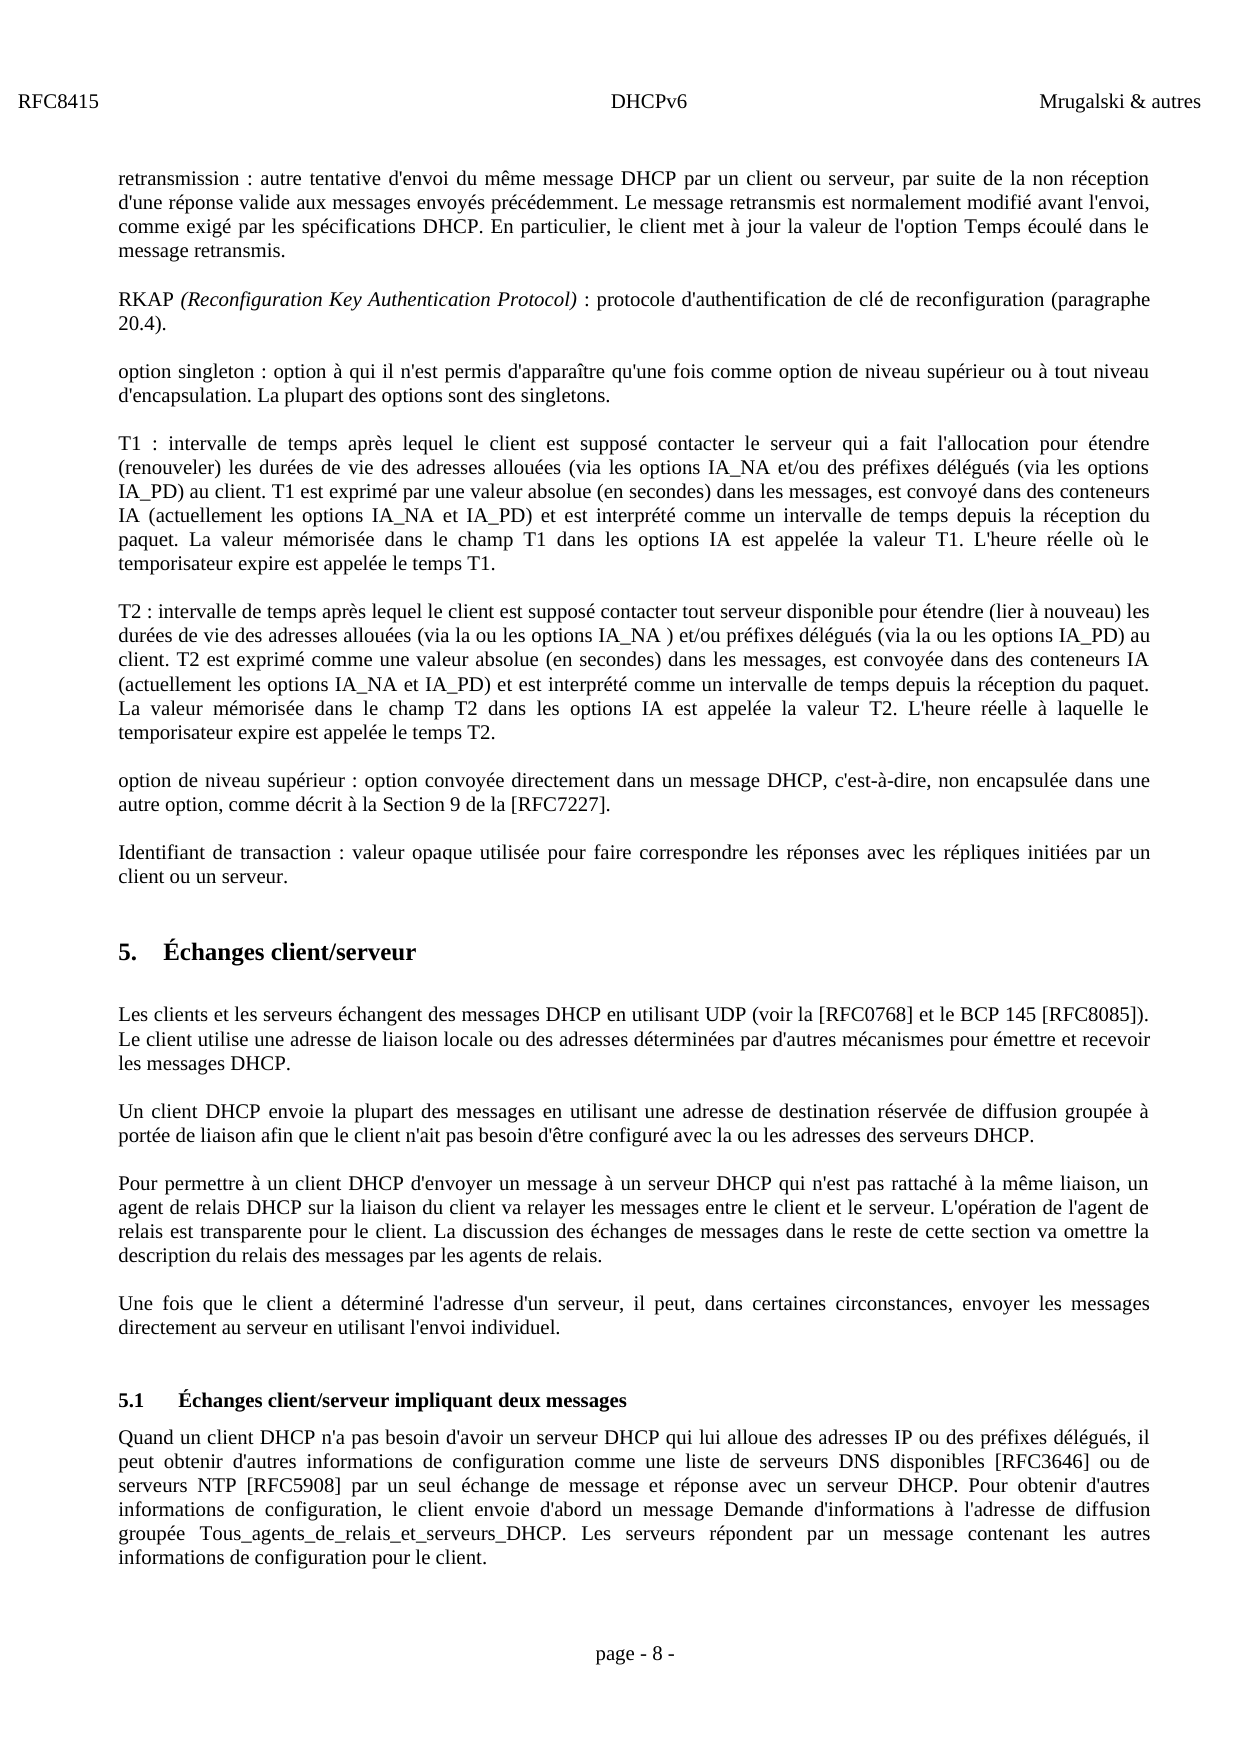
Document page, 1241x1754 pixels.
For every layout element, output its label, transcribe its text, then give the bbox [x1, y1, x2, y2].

text Un client DHCP envoie la plupart des messages en utilisant une adresse de destination réservée de diffusion groupée à portée de liaison afin que le client n'ait pas besoin d'être configuré avec la ou les adresses des serveurs DHCP. [118, 1099, 1152, 1147]
text option de niveau supérieur : option convoyée directement dans un message DHCP, c'est-à-dire, non encapsulée dans une autre option, comme décrit à la Section 9 de la [RFC7227]. [118, 768, 1152, 816]
text Identifiant de transaction : valeur opaque utilisée pour faire correspondre les réponses avec les répliques initiées par un client ou un serveur. [118, 840, 1152, 888]
text T1 : intervalle de temps après lequel le client est supposé contacter le serveur qui a fait l'allocation pour étendre (renouveler) les durées de vie des adresses allouées (via les options IA_NA et/ou des préfixes délégués (via les options IA_PD) au client. T1 est exprimé par une valeur absolue (en secondes) dans les messages, est convoyé dans des conteneurs IA (actuellement les options IA_NA et IA_PD) et est interprété comme un intervalle de temps depuis la réception du paquet. La valeur mémorisée dans le champ T1 dans les options IA est appelée la valeur T1. L'heure réelle où le temporisateur expire est appelée le temps T1. [118, 431, 1152, 575]
text option singleton : option à qui il n'est permis d'apparaître qu'une fois comme option de niveau supérieur ou à tout niveau d'encapsulation. La plupart des options sont des singletons. [118, 359, 1152, 407]
text T2 : intervalle de temps après lequel le client est supposé contacter tout serveur disponible pour étendre (lier à nouveau) les durées de vie des adresses allouées (via la ou les options IA_NA ) et/ou préfixes délégués (via la ou les options IA_PD) au client. T2 est exprimé comme une valeur absolue (en secondes) dans les messages, est convoyée dans des conteneurs IA (actuellement les options IA_NA et IA_PD) et est interprété comme un intervalle de temps depuis la réception du paquet. La valeur mémorisée dans le champ T2 dans les options IA est appelée la valeur T2. L'heure réelle à laquelle le temporisateur expire est appelée le temps T2. [118, 599, 1152, 744]
text Quand un client DHCP n'a pas besoin d'avoir un serveur DHCP qui lui alloue des adresses IP ou des préfixes délégués, il peut obtenir d'autres informations de configuration comme une liste de serveurs DNS disponibles [RFC3646] ou de serveurs NTP [RFC5908] par un seul échange de message et réponse avec un serveur DHCP. Pour obtenir d'autres informations de configuration, le client envoie d'abord un message Demande d'informations à l'adresse de diffusion groupée Tous_agents_de_relais_et_serveurs_DHCP. Les serveurs répondent par un message contenant les autres informations de configuration pour le client. [118, 1425, 1152, 1569]
subtitle 5.1 Échanges client/serveur impliquant deux messages [118, 1388, 1152, 1412]
text Les clients et les serveurs échangent des messages DHCP en utilisant UDP (voir la [RFC0768] et le BCP 145 [RFC8085]). Le client utilise une adresse de liaison locale ou des adresses déterminées par d'autres mécanismes pour émettre et recevoir les messages DHCP. [118, 1002, 1152, 1074]
text Une fois que le client a déterminé l'adresse d'un serveur, il peut, dans certaines circonstances, envoyer les messages directement au serveur en utilisant l'envoi individuel. [118, 1291, 1152, 1339]
text retransmission : autre tentative d'envoi du même message DHCP par un client ou serveur, par suite de la non réception d'une réponse valide aux messages envoyés précédemment. Le message retransmis est normalement modifié avant l'envoi, comme exigé par les spécifications DHCP. En particulier, le client met à jour la valeur de l'option Temps écoulé dans le message retransmis. [118, 166, 1152, 262]
text RKAP (Reconfiguration Key Authentication Protocol) : protocole d'authentification de clé de reconfiguration (paragraphe 20.4). [118, 286, 1152, 334]
subtitle 5. Échanges client/serveur [118, 937, 1152, 966]
text Pour permettre à un client DHCP d'envoyer un message à un serveur DHCP qui n'est pas rattaché à la même liaison, un agent de relais DHCP sur la liaison du client va relayer les messages entre le client et le serveur. L'opération de l'agent de relais est transparente pour le client. La discussion des échanges de messages dans le reste de cette section va omettre la description du relais des messages par les agents de relais. [118, 1171, 1152, 1267]
